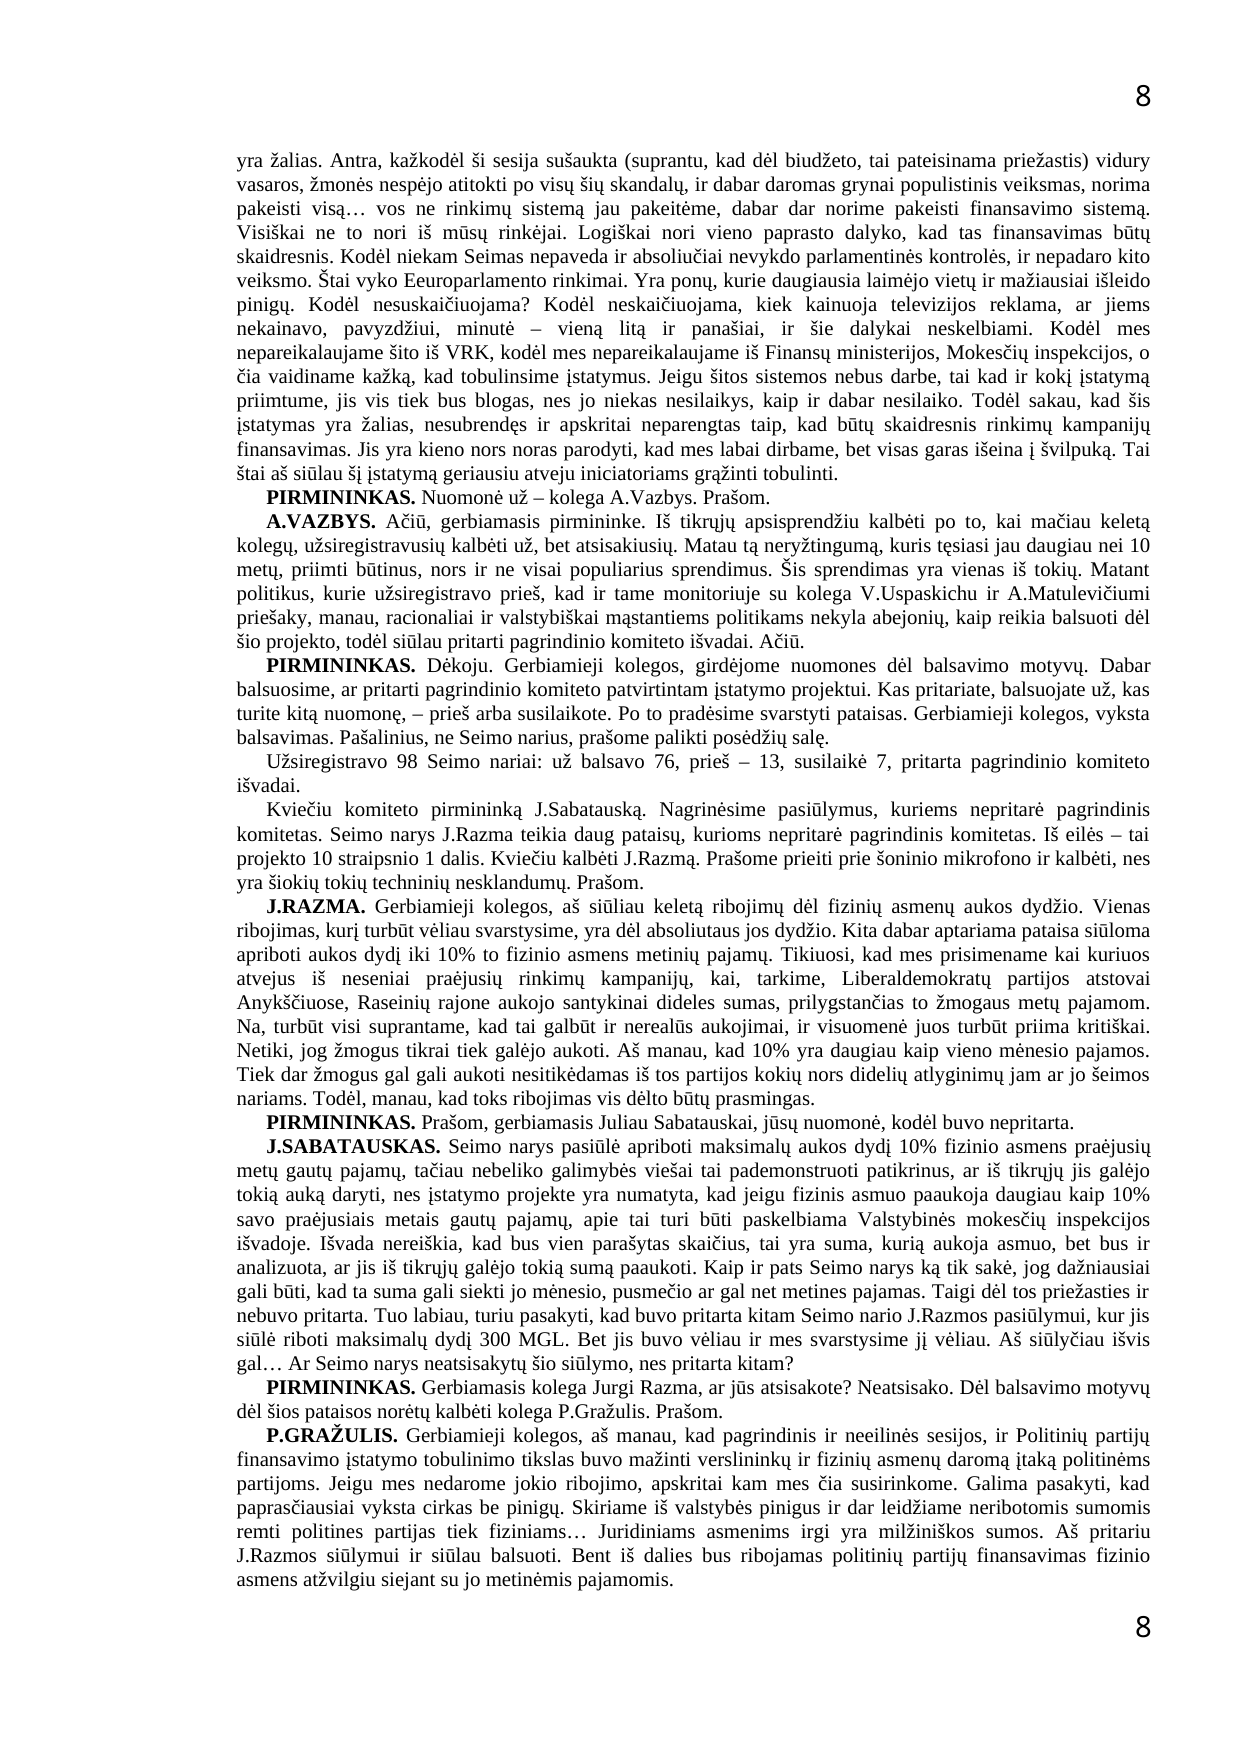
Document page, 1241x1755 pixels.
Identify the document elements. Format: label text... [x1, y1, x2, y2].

text A.VAZBYS. Ačiū, gerbiamasis pirmininke. Iš tikrųjų apsisprendžiu kalbėti po to, kai mačiau keletą kolegų, užsiregistravusių kalbėti už, bet atsisakiusių. Matau tą neryžtingumą, kuris tęsiasi jau daugiau nei 10 metų, priimti būtinus, nors ir ne visai populiarius sprendimus. Šis sprendimas yra vienas iš tokių. Matant politikus, kurie užsiregistravo prieš, kad ir tame monitoriuje su kolega V.Uspaskichu ir A.Matulevičiumi priešaky, manau, racionaliai ir valstybiškai mąstantiems politikams nekyla abejonių, kaip reikia balsuoti dėl šio projekto, todėl siūlau pritarti pagrindinio komiteto išvadai. Ačiū. [236, 509, 1152, 653]
text PIRMININKAS. Gerbiamasis kolega Jurgi Razma, ar jūs atsisakote? Neatsisako. Dėl balsavimo motyvų dėl šios pataisos norėtų kalbėti kolega P.Gražulis. Prašom. [236, 1375, 1152, 1423]
text PIRMININKAS. Nuomonė už – kolega A.Vazbys. Prašom. [236, 484, 1152, 509]
text PIRMININKAS. Dėkoju. Gerbiamieji kolegos, girdėjome nuomones dėl balsavimo motyvų. Dabar balsuosime, ar pritarti pagrindinio komiteto patvirtintam įstatymo projektui. Kas pritariate, balsuojate už, kas turite kitą nuomonę, – prieš arba susilaikote. Po to pradėsime svarstyti pataisas. Gerbiamieji kolegos, vyksta balsavimas. Pašalinius, ne Seimo narius, prašome palikti posėdžių salę. [236, 653, 1152, 749]
text Kviečiu komiteto pirmininką J.Sabatauską. Nagrinėsime pasiūlymus, kuriems nepritarė pagrindinis komitetas. Seimo narys J.Razma teikia daug pataisų, kurioms nepritarė pagrindinis komitetas. Iš eilės – tai projekto 10 straipsnio 1 dalis. Kviečiu kalbėti J.Razmą. Prašome prieiti prie šoninio mikrofono ir kalbėti, nes yra šiokių tokių techninių nesklandumų. Prašom. [236, 797, 1152, 894]
text J.SABATAUSKAS. Seimo narys pasiūlė apriboti maksimalų aukos dydį 10% fizinio asmens praėjusių metų gautų pajamų, tačiau nebeliko galimybės viešai tai pademonstruoti patikrinus, ar iš tikrųjų jis galėjo tokią auką daryti, nes įstatymo projekte yra numatyta, kad jeigu fizinis asmuo paaukoja daugiau kaip 10% savo praėjusiais metais gautų pajamų, apie tai turi būti paskelbiama Valstybinės mokesčių inspekcijos išvadoje. Išvada nereiškia, kad bus vien parašytas skaičius, tai yra suma, kurią aukoja asmuo, bet bus ir analizuota, ar jis iš tikrųjų galėjo tokią sumą paaukoti. Kaip ir pats Seimo narys ką tik sakė, jog dažniausiai gali būti, kad ta suma gali siekti jo mėnesio, pusmečio ar gal net metines pajamas. Taigi dėl tos priežasties ir nebuvo pritarta. Tuo labiau, turiu pasakyti, kad buvo pritarta kitam Seimo nario J.Razmos pasiūlymui, kur jis siūlė riboti maksimalų dydį 300 MGL. Bet jis buvo vėliau ir mes svarstysime jį vėliau. Aš siūlyčiau išvis gal… Ar Seimo narys neatsisakytų šio siūlymo, nes pritarta kitam? [236, 1134, 1152, 1375]
text Užsiregistravo 98 Seimo nariai: už balsavo 76, prieš – 13, susilaikė 7, pritarta pagrindinio komiteto išvadai. [236, 749, 1152, 797]
text J.RAZMA. Gerbiamieji kolegos, aš siūliau keletą ribojimų dėl fizinių asmenų aukos dydžio. Vienas ribojimas, kurį turbūt vėliau svarstysime, yra dėl absoliutaus jos dydžio. Kita dabar aptariama pataisa siūloma apriboti aukos dydį iki 10% to fizinio asmens metinių pajamų. Tikiuosi, kad mes prisimename kai kuriuos atvejus iš neseniai praėjusių rinkimų kampanijų, kai, tarkime, Liberaldemokratų partijos atstovai Anykščiuose, Raseinių rajone aukojo santykinai dideles sumas, prilygstančias to žmogaus metų pajamom. Na, turbūt visi suprantame, kad tai galbūt ir nerealūs aukojimai, ir visuomenė juos turbūt priima kritiškai. Netiki, jog žmogus tikrai tiek galėjo aukoti. Aš manau, kad 10% yra daugiau kaip vieno mėnesio pajamos. Tiek dar žmogus gal gali aukoti nesitikėdamas iš tos partijos kokių nors didelių atlyginimų jam ar jo šeimos nariams. Todėl, manau, kad toks ribojimas vis dėlto būtų prasmingas. [236, 894, 1152, 1110]
text P.GRAŽULIS. Gerbiamieji kolegos, aš manau, kad pagrindinis ir neeilinės sesijos, ir Politinių partijų finansavimo įstatymo tobulinimo tikslas buvo mažinti verslininkų ir fizinių asmenų daromą įtaką politinėms partijoms. Jeigu mes nedarome jokio ribojimo, apskritai kam mes čia susirinkome. Galima pasakyti, kad paprasčiausiai vyksta cirkas be pinigų. Skiriame iš valstybės pinigus ir dar leidžiame neribotomis sumomis remti politines partijas tiek fiziniams… Juridiniams asmenims irgi yra milžiniškos sumos. Aš pritariu J.Razmos siūlymui ir siūlau balsuoti. Bent iš dalies bus ribojamas politinių partijų finansavimas fizinio asmens atžvilgiu siejant su jo metinėmis pajamomis. [236, 1423, 1152, 1591]
text PIRMININKAS. Prašom, gerbiamasis Juliau Sabatauskai, jūsų nuomonė, kodėl buvo nepritarta. [236, 1110, 1152, 1134]
text yra žalias. Antra, kažkodėl ši sesija sušaukta (suprantu, kad dėl biudžeto, tai pateisinama priežastis) vidury vasaros, žmonės nespėjo atitokti po visų šių skandalų, ir dabar daromas grynai populistinis veiksmas, norima pakeisti visą… vos ne rinkimų sistemą jau pakeitėme, dabar dar norime pakeisti finansavimo sistemą. Visiškai ne to nori iš mūsų rinkėjai. Logiškai nori vieno paprasto dalyko, kad tas finansavimas būtų skaidresnis. Kodėl niekam Seimas nepaveda ir absoliučiai nevykdo parlamentinės kontrolės, ir nepadaro kito veiksmo. Štai vyko Eeuroparlamento rinkimai. Yra ponų, kurie daugiausia laimėjo vietų ir mažiausiai išleido pinigų. Kodėl nesuskaičiuojama? Kodėl neskaičiuojama, kiek kainuoja televizijos reklama, ar jiems nekainavo, pavyzdžiui, minutė – vieną litą ir panašiai, ir šie dalykai neskelbiami. Kodėl mes nepareikalaujame šito iš VRK, kodėl mes nepareikalaujame iš Finansų ministerijos, Mokesčių inspekcijos, o čia vaidiname kažką, kad tobulinsime įstatymus. Jeigu šitos sistemos nebus darbe, tai kad ir kokį įstatymą priimtume, jis vis tiek bus blogas, nes jo niekas nesilaikys, kaip ir dabar nesilaiko. Todėl sakau, kad šis įstatymas yra žalias, nesubrendęs ir apskritai neparengtas taip, kad būtų skaidresnis rinkimų kampanijų finansavimas. Jis yra kieno nors noras parodyti, kad mes labai dirbame, bet visas garas išeina į švilpuką. Tai štai aš siūlau šį įstatymą geriausiu atveju iniciatoriams grąžinti tobulinti. [236, 148, 1152, 484]
